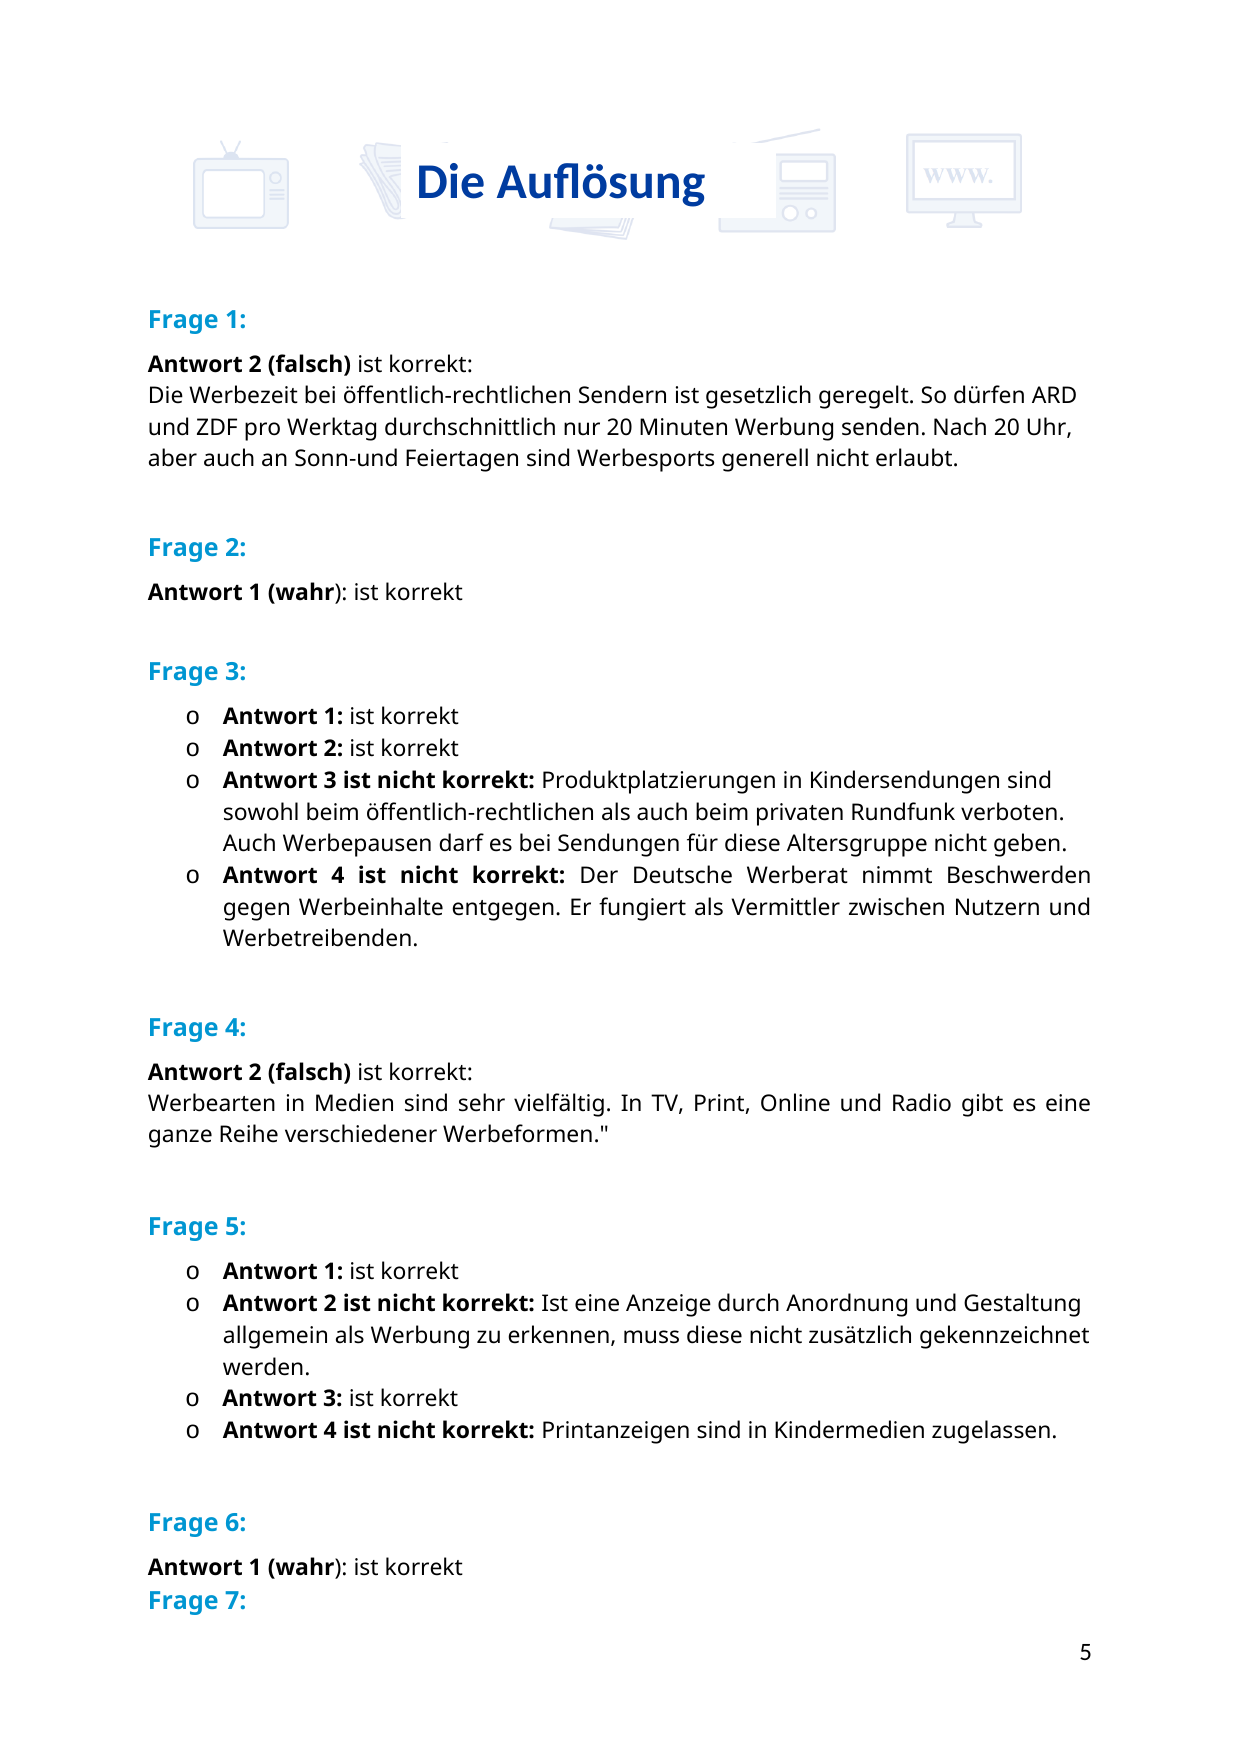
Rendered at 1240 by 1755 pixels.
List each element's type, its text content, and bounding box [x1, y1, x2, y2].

text Frage 5: [148, 1209, 1092, 1243]
text Antwort 2 (falsch) ist korrekt: [148, 348, 1092, 379]
text Frage 7: [148, 1583, 1092, 1617]
text Frage 3: [148, 654, 1092, 688]
text Antwort 1 (wahr): ist korrekt [148, 576, 1092, 607]
text Frage 4: [148, 1009, 1092, 1043]
text Frage 1: [148, 301, 1092, 336]
text Antwort 1 (wahr): ist korrekt [148, 1551, 1092, 1583]
list Antwort 3 ist nicht korrekt: Produktplatzierungen in Kindersendungen sind sowohl beim öffentlich-rechtlichen als auch beim privaten Rundfunk verboten. Auch Werbepausen darf es bei Sendungen für diese Altersgruppe nicht geben. [185, 764, 1092, 859]
list Antwort 2: ist korrekt [185, 732, 1092, 764]
list Antwort 2 ist nicht korrekt: Ist eine Anzeige durch Anordnung und Gestaltung allgemein als Werbung zu erkennen, muss diese nicht zusätzlich gekennzeichnet werden. [185, 1287, 1092, 1382]
list Antwort 4 ist nicht korrekt: Der Deutsche Werberat nimmt Beschwerden gegen Werbeinhalte entgegen. Er fungiert als Vermittler zwischen Nutzern und Werbetreibenden. [185, 859, 1092, 953]
list Antwort 3: ist korrekt [185, 1382, 1092, 1414]
text Werbearten in Medien sind sehr vielfältig. In TV, Print, Online und Radio gibt es eine ganze Reihe verschiedener Werbeformen." [148, 1087, 1092, 1150]
list Antwort 4 ist nicht korrekt: Printanzeigen sind in Kindermedien zugelassen. [185, 1414, 1092, 1446]
text Die Auflösung [416, 150, 761, 211]
list Antwort 1: ist korrekt [185, 1255, 1092, 1287]
text Frage 2: [148, 529, 1092, 563]
text Die Werbezeit bei öffentlich-rechtlichen Sendern ist gesetzlich geregelt. So dürfen ARD und ZDF pro Werktag durchschnittlich nur 20 Minuten Werbung senden. Nach 20 Uhr, aber auch an Sonn-und Feiertagen sind Werbesports generell nicht erlaubt. [148, 379, 1092, 473]
list Antwort 1: ist korrekt [185, 700, 1092, 732]
text Frage 6: [148, 1505, 1092, 1539]
text Antwort 2 (falsch) ist korrekt: [148, 1056, 1092, 1087]
